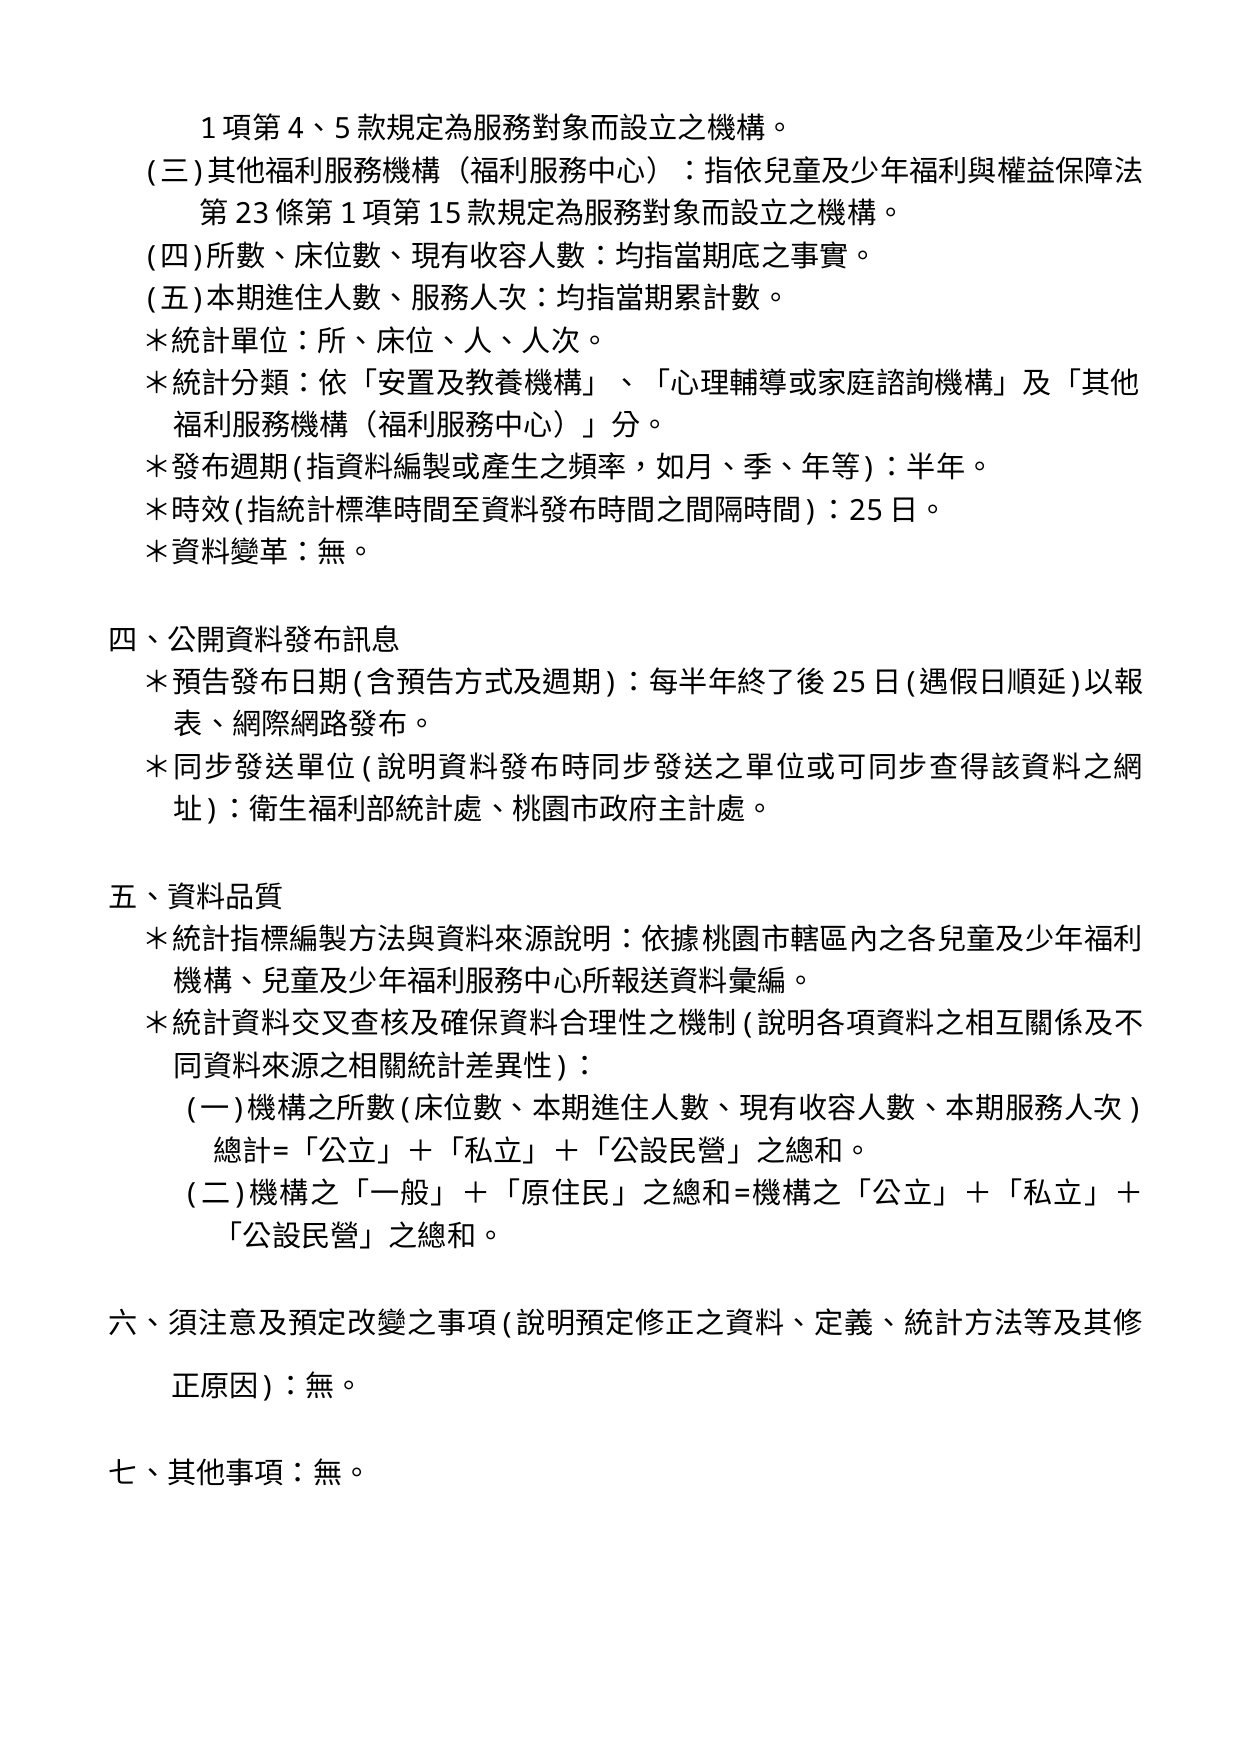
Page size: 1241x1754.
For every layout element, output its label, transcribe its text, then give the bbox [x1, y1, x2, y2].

table_header 統計資料背景說明 資料種類：社會福利服務統計 資料項目：桃園市兒童及少年福利機構及服務概況 一、發布及編製機關單位 ＊發布機關、單位：桃園市政府社會局會計室 ＊編製單位：桃園市政府社會局兒童及少年福利科 ＊聯絡電話：(03)3322101#6444 ＊傳真：(03)3348721 ＊電子信箱：10075291@mail.tycg.gov.tw 二、發布形式 ＊口頭： ( )記者會或說明會 ＊書面： ( )新聞稿 ( )報表 ( )書刊，刊名： ＊電子媒體： ( )線上書刊及資料庫， 網址： ( )磁片 ( )光碟片 (√)其他 Open Document File (odf)、Portable Document Format (pdf) 或Excel檔案。 三、資料範圍、週期及時效 ＊統計地區範圍及對象：凡桃園市轄內之兒童及少年福利機構提供之服務，均為統計對象。 ＊統計標準時間：動態（本期）資料上半年以1至6月、下半年以7至12月之事實為準；靜態（期底）資料以6月底、12月底之事實為準。 ＊統計項目定義： (一)安置及教養機構：指依兒童及少年福利與權益保障法第23條第1項第9、10、11款、第52條、第56條第1項及第62條第1項規定為服務對象而設立之機構。 (二)心理輔導或家庭諮詢機構：指依兒童及少年福利與權益保障法第23條第1項第4、5款規定為服務對象而設立之機構。 (三)其他福利服務機構（福利服務中心）：指依兒童及少年福利與權益保障法第23條第1項第15款規定為服務對象而設立之機構。 (四)所數、床位數、現有收容人數：均指當期底之事實。 (五)本期進住人數、服務人次：均指當期累計數。 ＊統計單位：所、床位、人、人次。 ＊統計分類：依「安置及教養機構」、「心理輔導或家庭諮詢機構」及「其他福利服務機構（福利服務中心）」分。 ＊發布週期(指資料編製或產生之頻率，如月、季、年等)：半年。 ＊時效(指統計標準時間至資料發布時間之間隔時間)：25日。 ＊資料變革：無。 四、公開資料發布訊息 ＊預告發布日期(含預告方式及週期)：每半年終了後25日(遇假日順延)以報表、網際網路發布。 ＊同步發送單位(說明資料發布時同步發送之單位或可同步查得該資料之網址)：衛生福利部統計處、桃園市政府主計處。 五、資料品質 ＊統計指標編製方法與資料來源說明：依據桃園市轄區內之各兒童及少年福利機構、兒童及少年福利服務中心所報送資料彙編。 ＊統計資料交叉查核及確保資料合理性之機制(說明各項資料之相互關係及不同資料來源之相關統計差異性)： (一)機構之所數(床位數、本期進住人數、現有收容人數、本期服務人次)總計=「公立」＋「私立」＋「公設民營」之總和。 (二)機構之「一般」＋「原住民」之總和=機構之「公立」＋「私立」＋「公設民營」之總和。 六、須注意及預定改變之事項(說明預定修正之資料、定義、統計方法等及其修正原因)：無。 七、其他事項：無。 [98, 105, 1155, 1579]
